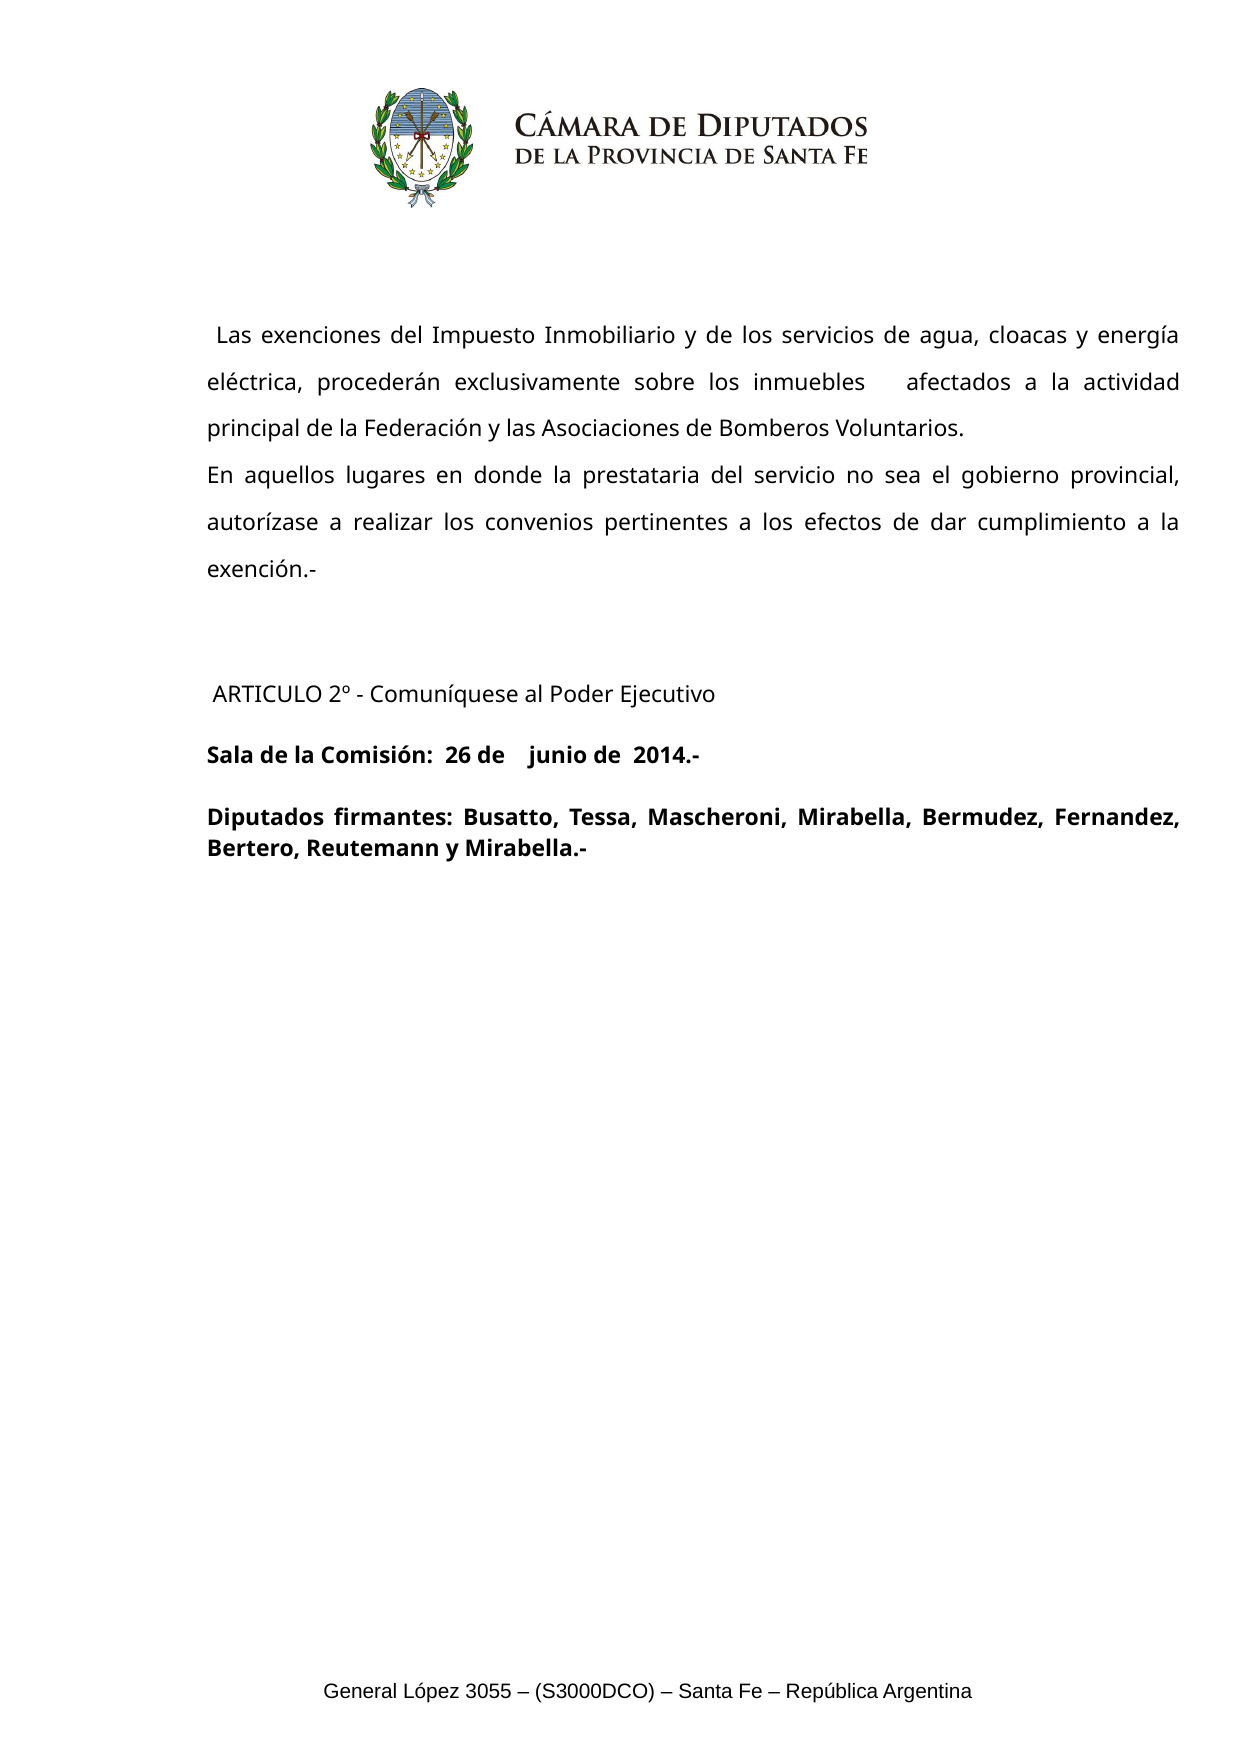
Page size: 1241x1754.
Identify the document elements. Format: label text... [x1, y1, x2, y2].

text Sala de la Comisión: 26 de junio de 2014.- [207, 739, 1181, 770]
text ARTICULO 2º - Comuníquese al Poder Ejecutivo [207, 678, 1181, 709]
picture [370, 88, 868, 212]
text En aquellos lugares en donde la prestataria del servicio no sea el gobierno provincial, autorízase a realizar los convenios pertinentes a los efectos de dar cumplimiento a la exención.- [207, 459, 1181, 584]
text Diputados firmantes: Busatto, Tessa, Mascheroni, Mirabella, Bermudez, Fernandez, Bertero, Reutemann y Mirabella.- [207, 801, 1181, 864]
text Las exenciones del Impuesto Inmobiliario y de los servicios de agua, cloacas y energía eléctrica, procederán exclusivamente sobre los inmuebles afectados a la actividad principal de la Federación y las Asociaciones de Bomberos Voluntarios. [207, 318, 1181, 443]
